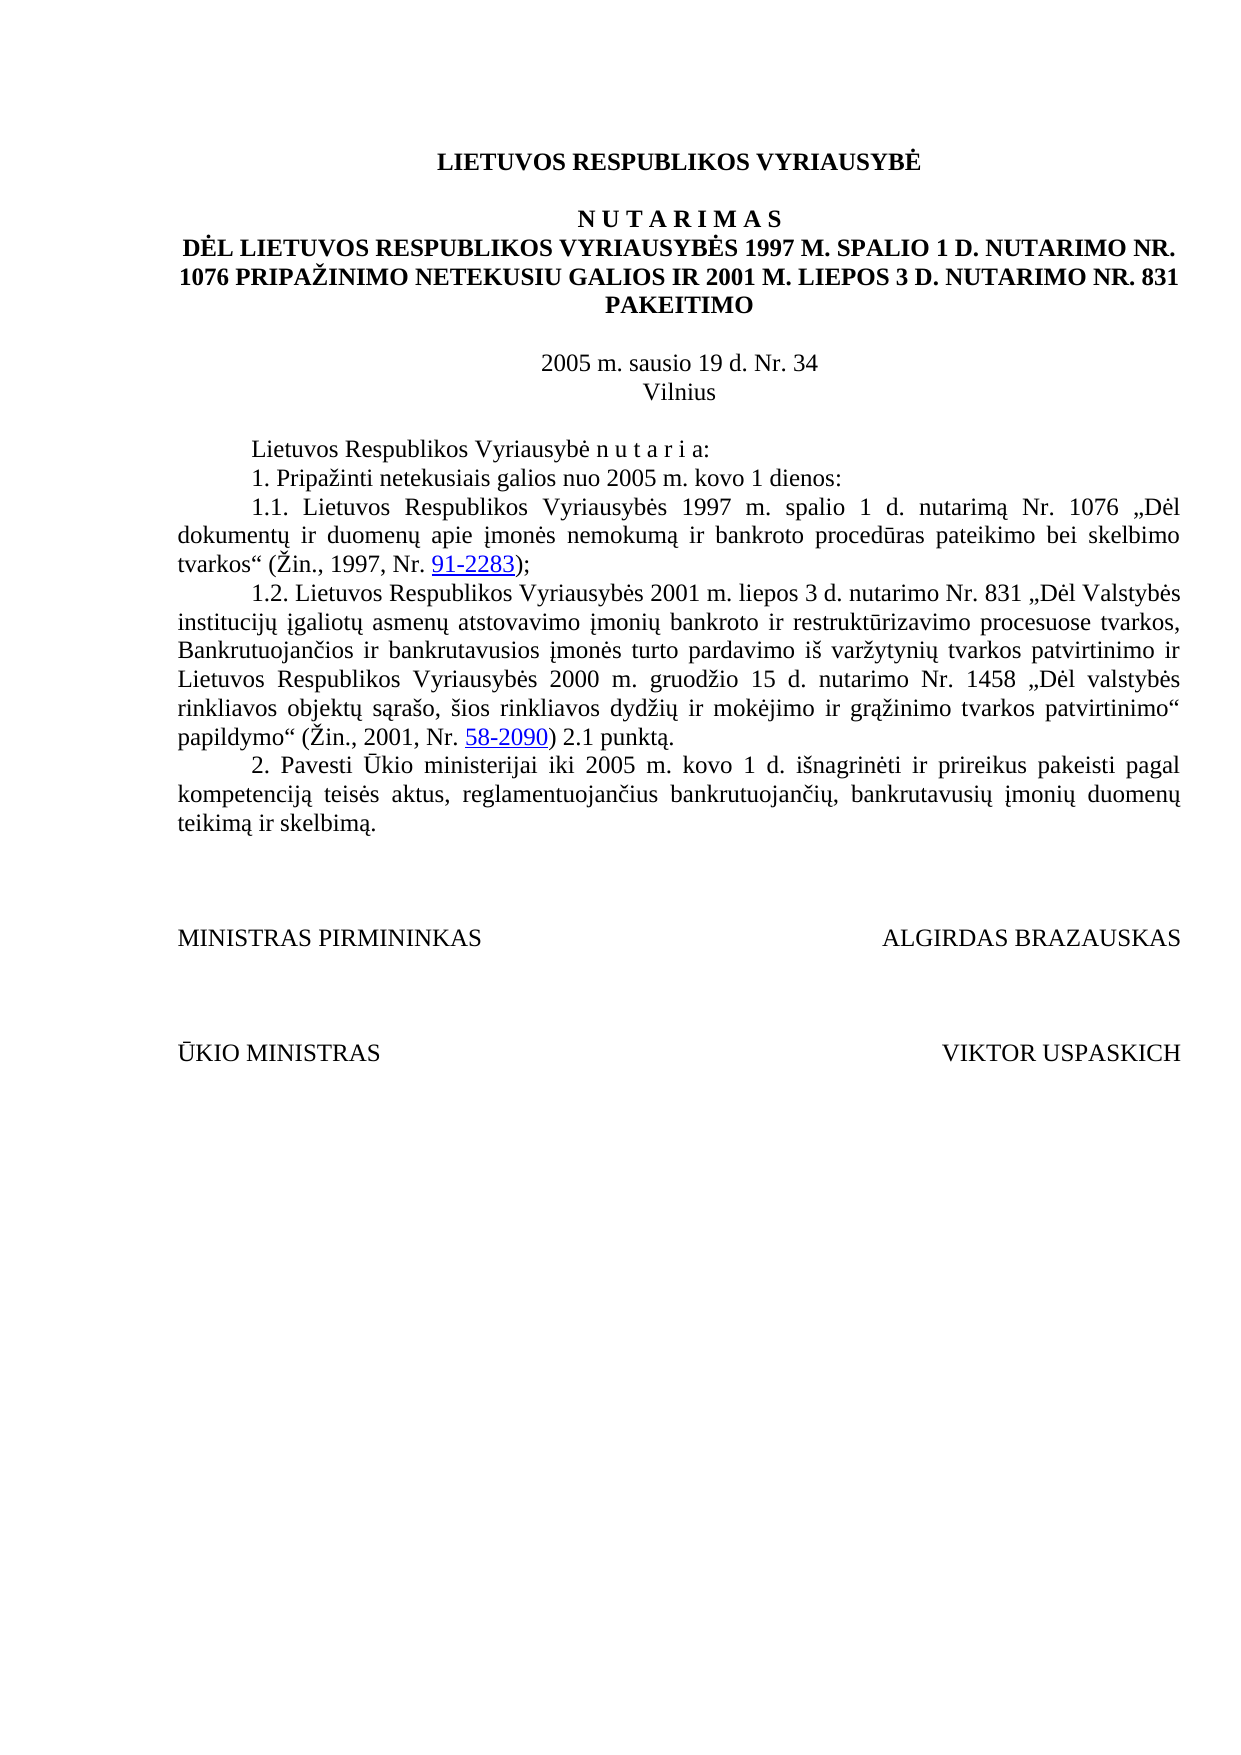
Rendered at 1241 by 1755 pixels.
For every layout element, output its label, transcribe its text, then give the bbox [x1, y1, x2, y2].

text N U T A R I M A S [177, 204, 1181, 233]
text 1.2. Lietuvos Respublikos Vyriausybės 2001 m. liepos 3 d. nutarimo Nr. 831 „Dėl Valstybės institucijų įgaliotų asmenų atstovavimo įmonių bankroto ir restruktūrizavimo procesuose tvarkos, Bankrutuojančios ir bankrutavusios įmonės turto pardavimo iš varžytynių tvarkos patvirtinimo ir Lietuvos Respublikos Vyriausybės 2000 m. gruodžio 15 d. nutarimo Nr. 1458 „Dėl valstybės rinkliavos objektų sąrašo, šios rinkliavos dydžių ir mokėjimo ir grąžinimo tvarkos patvirtinimo“ papildymo“ (Žin., 2001, Nr. 58-2090) 2.1 punktą. [177, 578, 1181, 751]
text LIETUVOS RESPUBLIKOS VYRIAUSYBĖ [177, 147, 1181, 176]
text 2. Pavesti Ūkio ministerijai iki 2005 m. kovo 1 d. išnagrinėti ir prireikus pakeisti pagal kompetenciją teisės aktus, reglamentuojančius bankrutuojančių, bankrutavusių įmonių duomenų teikimą ir skelbimą. [177, 751, 1181, 837]
text 1. Pripažinti netekusiais galios nuo 2005 m. kovo 1 dienos: [177, 463, 1181, 492]
text Lietuvos Respublikos Vyriausybė nutaria: [177, 434, 1181, 463]
text 1.1. Lietuvos Respublikos Vyriausybės 1997 m. spalio 1 d. nutarimą Nr. 1076 „Dėl dokumentų ir duomenų apie įmonės nemokumą ir bankroto procedūras pateikimo bei skelbimo tvarkos“ (Žin., 1997, Nr. 91-2283); [177, 492, 1181, 578]
text MINISTRAS PIRMININKAS ALGIRDAS BRAZAUSKAS [177, 923, 1181, 952]
text Vilnius [177, 377, 1181, 406]
text ŪKIO MINISTRAS VIKTOR USPASKICH [177, 1038, 1181, 1067]
text 2005 m. sausio 19 d. Nr. 34 [177, 348, 1181, 377]
text DĖL LIETUVOS RESPUBLIKOS VYRIAUSYBĖS 1997 M. SPALIO 1 D. NUTARIMO NR. 1076 PRIPAŽINIMO NETEKUSIU GALIOS IR 2001 M. LIEPOS 3 D. NUTARIMO NR. 831 PAKEITIMO [177, 233, 1181, 319]
